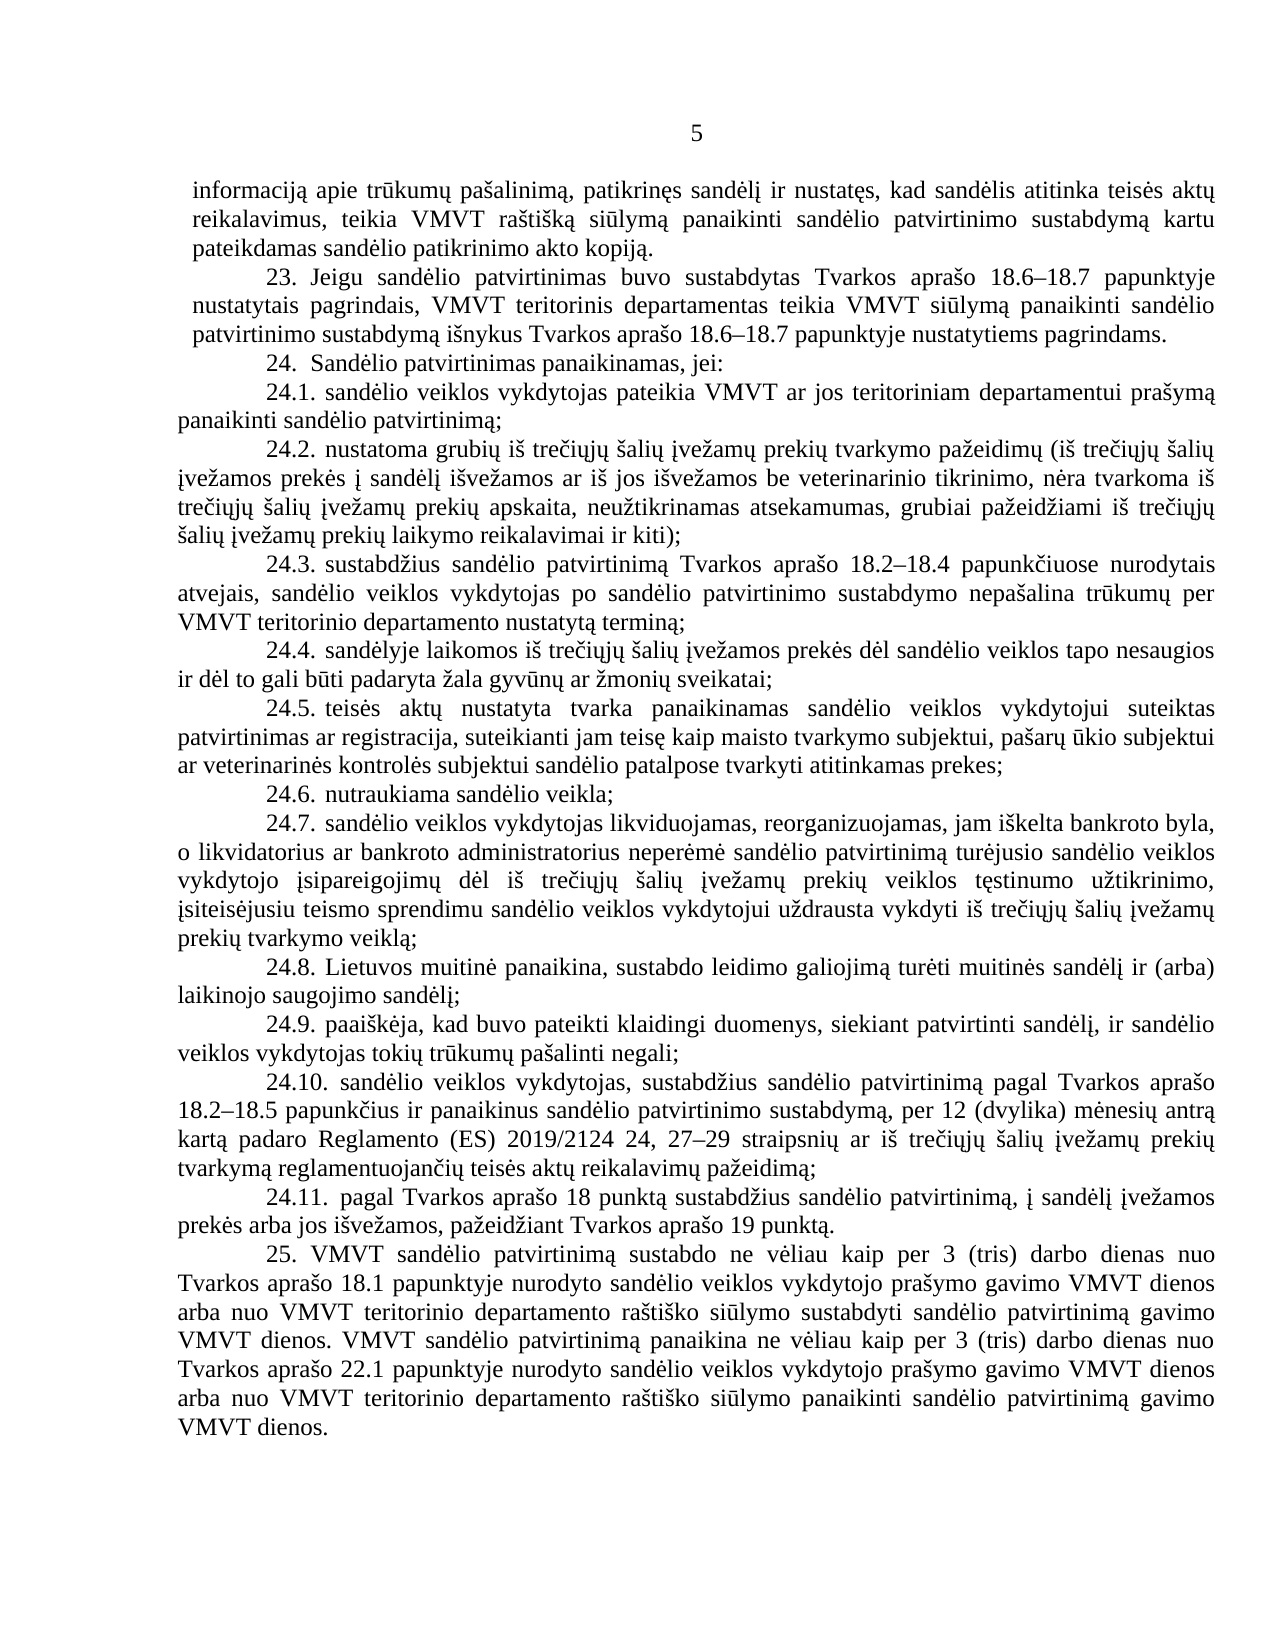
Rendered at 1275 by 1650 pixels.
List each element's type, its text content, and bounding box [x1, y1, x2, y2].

text 24.7. sandėlio veiklos vykdytojas likviduojamas, reorganizuojamas, jam iškelta bankroto byla, o likvidatorius ar bankroto administratorius neperėmė sandėlio patvirtinimą turėjusio sandėlio veiklos vykdytojo įsipareigojimų dėl iš trečiųjų šalių įvežamų prekių veiklos tęstinumo užtikrinimo, įsiteisėjusiu teismo sprendimu sandėlio veiklos vykdytojui uždrausta vykdyti iš trečiųjų šalių įvežamų prekių tvarkymo veiklą; [177, 808, 1216, 952]
text 24.5. teisės aktų nustatyta tvarka panaikinamas sandėlio veiklos vykdytojui suteiktas patvirtinimas ar registracija, suteikianti jam teisę kaip maisto tvarkymo subjektui, pašarų ūkio subjektui ar veterinarinės kontrolės subjektui sandėlio patalpose tvarkyti atitinkamas prekes; [177, 693, 1216, 779]
text 24.1. sandėlio veiklos vykdytojas pateikia VMVT ar jos teritoriniam departamentui prašymą panaikinti sandėlio patvirtinimą; [177, 377, 1216, 434]
text 24.10. sandėlio veiklos vykdytojas, sustabdžius sandėlio patvirtinimą pagal Tvarkos aprašo 18.2–18.5 papunkčius ir panaikinus sandėlio patvirtinimo sustabdymą, per 12 (dvylika) mėnesių antrą kartą padaro Reglamento (ES) 2019/2124 24, 27–29 straipsnių ar iš trečiųjų šalių įvežamų prekių tvarkymą reglamentuojančių teisės aktų reikalavimų pažeidimą; [177, 1067, 1216, 1182]
text 24.6. nutraukiama sandėlio veikla; [177, 779, 1216, 808]
text 24.4. sandėlyje laikomos iš trečiųjų šalių įvežamos prekės dėl sandėlio veiklos tapo nesaugios ir dėl to gali būti padaryta žala gyvūnų ar žmonių sveikatai; [177, 636, 1216, 693]
text 24.8. Lietuvos muitinė panaikina, sustabdo leidimo galiojimą turėti muitinės sandėlį ir (arba) laikinojo saugojimo sandėlį; [177, 952, 1216, 1009]
text informaciją apie trūkumų pašalinimą, patikrinęs sandėlį ir nustatęs, kad sandėlis atitinka teisės aktų reikalavimus, teikia VMVT raštišką siūlymą panaikinti sandėlio patvirtinimo sustabdymą kartu pateikdamas sandėlio patikrinimo akto kopiją. [192, 176, 1216, 262]
text 24. Sandėlio patvirtinimas panaikinamas, jei: [192, 348, 1216, 377]
text 24.2. nustatoma grubių iš trečiųjų šalių įvežamų prekių tvarkymo pažeidimų (iš trečiųjų šalių įvežamos prekės į sandėlį išvežamos ar iš jos išvežamos be veterinarinio tikrinimo, nėra tvarkoma iš trečiųjų šalių įvežamų prekių apskaita, neužtikrinamas atsekamumas, grubiai pažeidžiami iš trečiųjų šalių įvežamų prekių laikymo reikalavimai ir kiti); [177, 434, 1216, 549]
text 23. Jeigu sandėlio patvirtinimas buvo sustabdytas Tvarkos aprašo 18.6–18.7 papunktyje nustatytais pagrindais, VMVT teritorinis departamentas teikia VMVT siūlymą panaikinti sandėlio patvirtinimo sustabdymą išnykus Tvarkos aprašo 18.6–18.7 papunktyje nustatytiems pagrindams. [192, 262, 1216, 348]
text 24.9. paaiškėja, kad buvo pateikti klaidingi duomenys, siekiant patvirtinti sandėlį, ir sandėlio veiklos vykdytojas tokių trūkumų pašalinti negali; [177, 1009, 1216, 1067]
text 24.3. sustabdžius sandėlio patvirtinimą Tvarkos aprašo 18.2–18.4 papunkčiuose nurodytais atvejais, sandėlio veiklos vykdytojas po sandėlio patvirtinimo sustabdymo nepašalina trūkumų per VMVT teritorinio departamento nustatytą terminą; [177, 549, 1216, 636]
text 24.11. pagal Tvarkos aprašo 18 punktą sustabdžius sandėlio patvirtinimą, į sandėlį įvežamos prekės arba jos išvežamos, pažeidžiant Tvarkos aprašo 19 punktą. [177, 1182, 1216, 1239]
text 25. VMVT sandėlio patvirtinimą sustabdo ne vėliau kaip per 3 (tris) darbo dienas nuo Tvarkos aprašo 18.1 papunktyje nurodyto sandėlio veiklos vykdytojo prašymo gavimo VMVT dienos arba nuo VMVT teritorinio departamento raštiško siūlymo sustabdyti sandėlio patvirtinimą gavimo VMVT dienos. VMVT sandėlio patvirtinimą panaikina ne vėliau kaip per 3 (tris) darbo dienas nuo Tvarkos aprašo 22.1 papunktyje nurodyto sandėlio veiklos vykdytojo prašymo gavimo VMVT dienos arba nuo VMVT teritorinio departamento raštiško siūlymo panaikinti sandėlio patvirtinimą gavimo VMVT dienos. [177, 1239, 1216, 1441]
